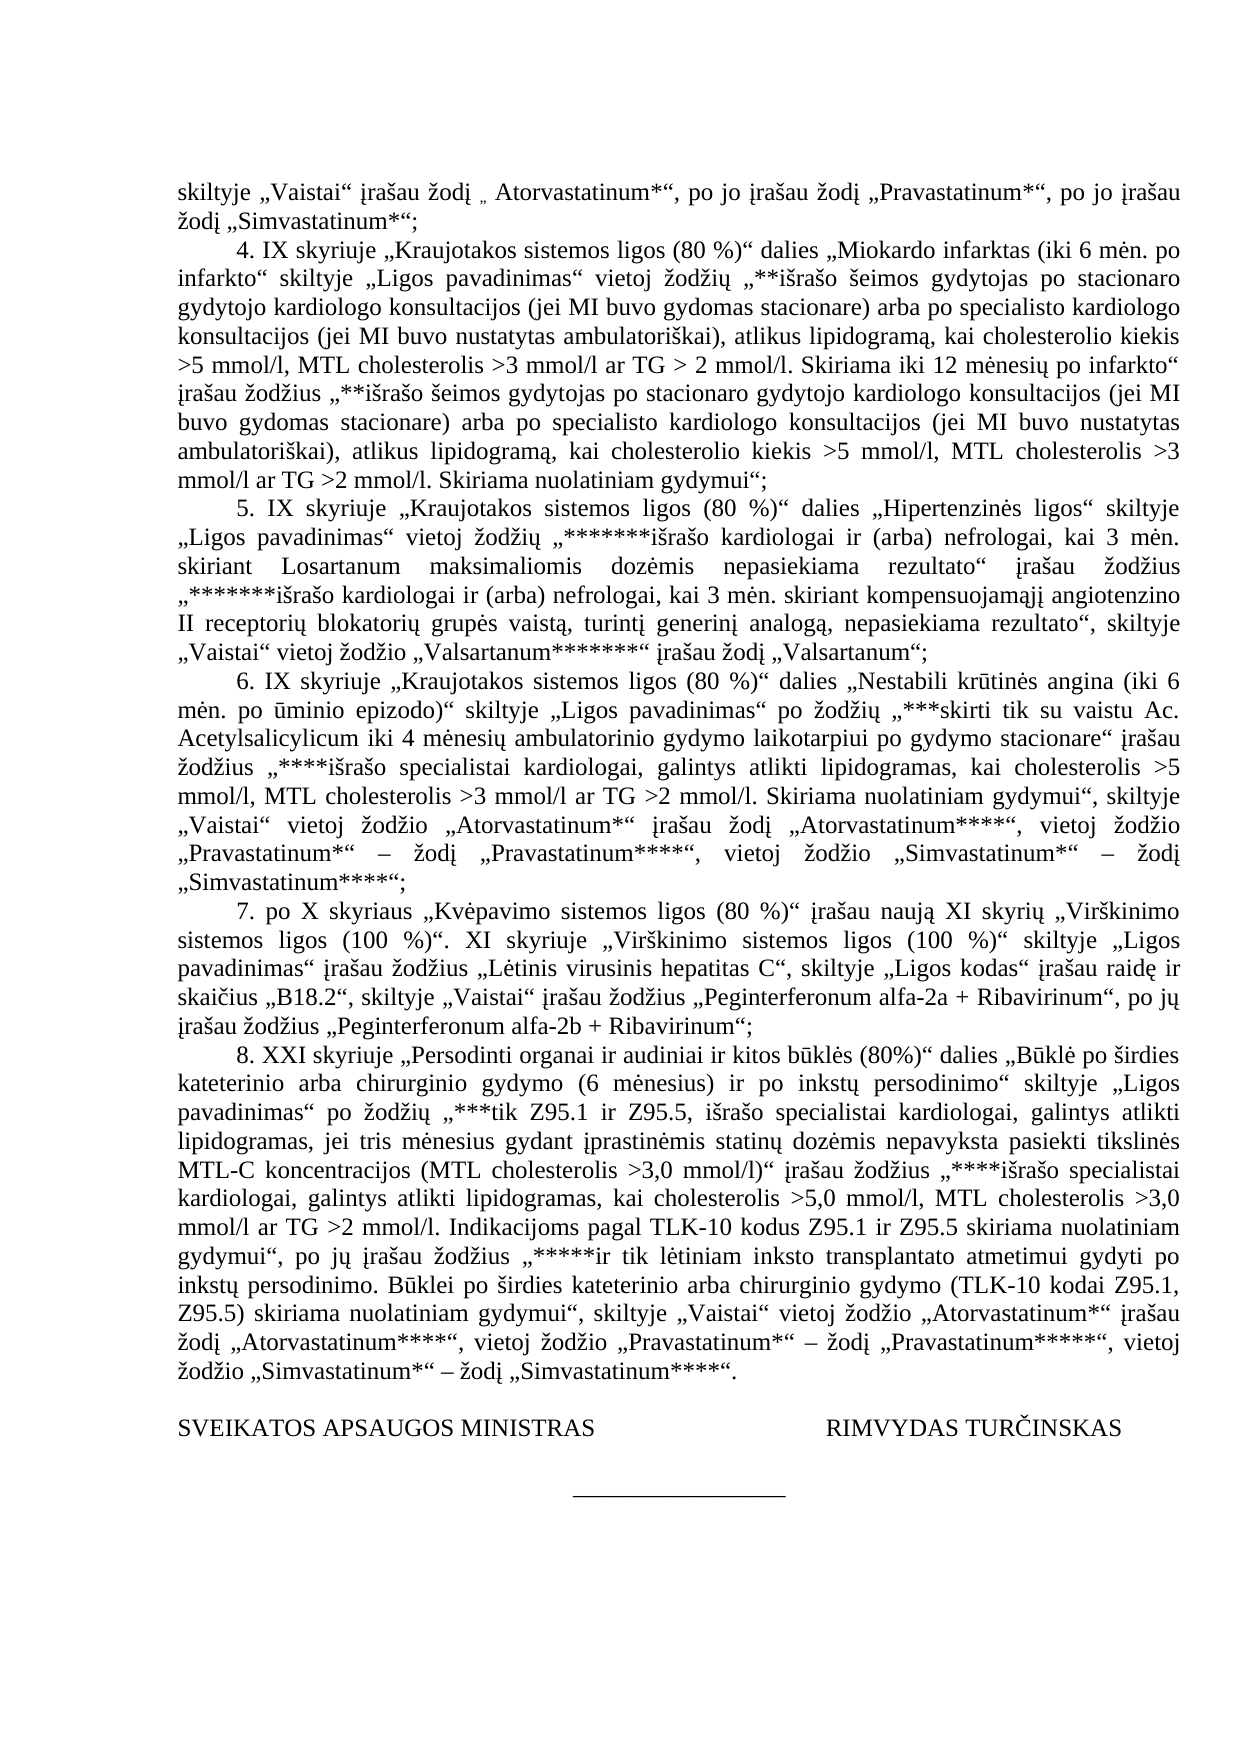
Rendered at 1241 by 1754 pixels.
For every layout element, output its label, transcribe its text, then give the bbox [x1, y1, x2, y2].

text 8. XXI skyriuje „Persodinti organai ir audiniai ir kitos būklės (80%)“ dalies „Būklė po širdies kateterinio arba chirurginio gydymo (6 mėnesius) ir po inkstų persodinimo“ skiltyje „Ligos pavadinimas“ po žodžių „***tik Z95.1 ir Z95.5, išrašo specialistai kardiologai, galintys atlikti lipidogramas, jei tris mėnesius gydant įprastinėmis statinų dozėmis nepavyksta pasiekti tikslinės MTL-C koncentracijos (MTL cholesterolis >3,0 mmol/l)“ įrašau žodžius „****išrašo specialistai kardiologai, galintys atlikti lipidogramas, kai cholesterolis >5,0 mmol/l, MTL cholesterolis >3,0 mmol/l ar TG >2 mmol/l. Indikacijoms pagal TLK-10 kodus Z95.1 ir Z95.5 skiriama nuolatiniam gydymui“, po jų įrašau žodžius „*****ir tik lėtiniam inksto transplantato atmetimui gydyti po inkstų persodinimo. Būklei po širdies kateterinio arba chirurginio gydymo (TLK-10 kodai Z95.1, Z95.5) skiriama nuolatiniam gydymui“, skiltyje „Vaistai“ vietoj žodžio „Atorvastatinum*“ įrašau žodį „Atorvastatinum****“, vietoj žodžio „Pravastatinum*“ – žodį „Pravastatinum*****“, vietoj žodžio „Simvastatinum*“ – žodį „Simvastatinum****“. [177, 1040, 1181, 1385]
text 5. IX skyriuje „Kraujotakos sistemos ligos (80 %)“ dalies „Hipertenzinės ligos“ skiltyje „Ligos pavadinimas“ vietoj žodžių „*******išrašo kardiologai ir (arba) nefrologai, kai 3 mėn. skiriant Losartanum maksimaliomis dozėmis nepasiekiama rezultato“ įrašau žodžius „*******išrašo kardiologai ir (arba) nefrologai, kai 3 mėn. skiriant kompensuojamąjį angiotenzino II receptorių blokatorių grupės vaistą, turintį generinį analogą, nepasiekiama rezultato“, skiltyje „Vaistai“ vietoj žodžio „Valsartanum*******“ įrašau žodį „Valsartanum“; [177, 493, 1181, 666]
text SVEIKATOS APSAUGOS MINISTRAS RIMVYDAS TURČINSKAS [177, 1413, 1181, 1442]
text _________________ [177, 1471, 1181, 1500]
text 7. po X skyriaus „Kvėpavimo sistemos ligos (80 %)“ įrašau naują XI skyrių „Virškinimo sistemos ligos (100 %)“. XI skyriuje „Virškinimo sistemos ligos (100 %)“ skiltyje „Ligos pavadinimas“ įrašau žodžius „Lėtinis virusinis hepatitas C“, skiltyje „Ligos kodas“ įrašau raidę ir skaičius „B18.2“, skiltyje „Vaistai“ įrašau žodžius „Peginterferonum alfa-2a + Ribavirinum“, po jų įrašau žodžius „Peginterferonum alfa-2b + Ribavirinum“; [177, 896, 1181, 1040]
text 3. IV skyriuje „Endokrininės, mitybos ir medžiagų apykaitos ligos (80 %)“ po dalies „Purino ir pirimidino apykaitos sutrikimai“ įrašau naują dalį „Lipoproteidų apykaitos sutrikimai ir kitos lipidemijos“, skiltyje „Ligos pavadinimas“ po žodžių „Lipoproteidų apykaitos sutrikimai ir kitos lipidemijos“ įrašau žodžius „*išrašo šeimos gydytojas po kardiologo konsultacijos pacientams, priskiriamiems didelės ir labai didelės kardiovaskulinės rizikos grupei pagal Lietuvoje vykdomą Asmenų, priskirtinų širdies ir kraujagyslių ligų didelės rizikos grupei, atrankos ir prevencijos priemonių finansavimo programą, kai bendro cholesterolio koncentracija =>≥ 7,5 mmol/l, MTL cholesterolis =>≥ 6,0 mmol/l, TG =>≥ 4,5 mmol/l“, skiltyje „Ligos kodas“ įrašau raidę ir skaičių „E78“, skiltyje „Vaistai“ įrašau žodį „ Atorvastatinum*“, po jo įrašau žodį „Pravastatinum*“, po jo įrašau žodį „Simvastatinum*“; [177, 177, 1181, 235]
text 6. IX skyriuje „Kraujotakos sistemos ligos (80 %)“ dalies „Nestabili krūtinės angina (iki 6 mėn. po ūminio epizodo)“ skiltyje „Ligos pavadinimas“ po žodžių „***skirti tik su vaistu Ac. Acetylsalicylicum iki 4 mėnesių ambulatorinio gydymo laikotarpiui po gydymo stacionare“ įrašau žodžius „****išrašo specialistai kardiologai, galintys atlikti lipidogramas, kai cholesterolis >5 mmol/l, MTL cholesterolis >3 mmol/l ar TG >2 mmol/l. Skiriama nuolatiniam gydymui“, skiltyje „Vaistai“ vietoj žodžio „Atorvastatinum*“ įrašau žodį „Atorvastatinum****“, vietoj žodžio „Pravastatinum*“ – žodį „Pravastatinum****“, vietoj žodžio „Simvastatinum*“ – žodį „Simvastatinum****“; [177, 666, 1181, 896]
text 4. IX skyriuje „Kraujotakos sistemos ligos (80 %)“ dalies „Miokardo infarktas (iki 6 mėn. po infarkto“ skiltyje „Ligos pavadinimas“ vietoj žodžių „**išrašo šeimos gydytojas po stacionaro gydytojo kardiologo konsultacijos (jei MI buvo gydomas stacionare) arba po specialisto kardiologo konsultacijos (jei MI buvo nustatytas ambulatoriškai), atlikus lipidogramą, kai cholesterolio kiekis >5 mmol/l, MTL cholesterolis >3 mmol/l ar TG > 2 mmol/l. Skiriama iki 12 mėnesių po infarkto“ įrašau žodžius „**išrašo šeimos gydytojas po stacionaro gydytojo kardiologo konsultacijos (jei MI buvo gydomas stacionare) arba po specialisto kardiologo konsultacijos (jei MI buvo nustatytas ambulatoriškai), atlikus lipidogramą, kai cholesterolio kiekis >5 mmol/l, MTL cholesterolis >3 mmol/l ar TG >2 mmol/l. Skiriama nuolatiniam gydymui“; [177, 235, 1181, 493]
